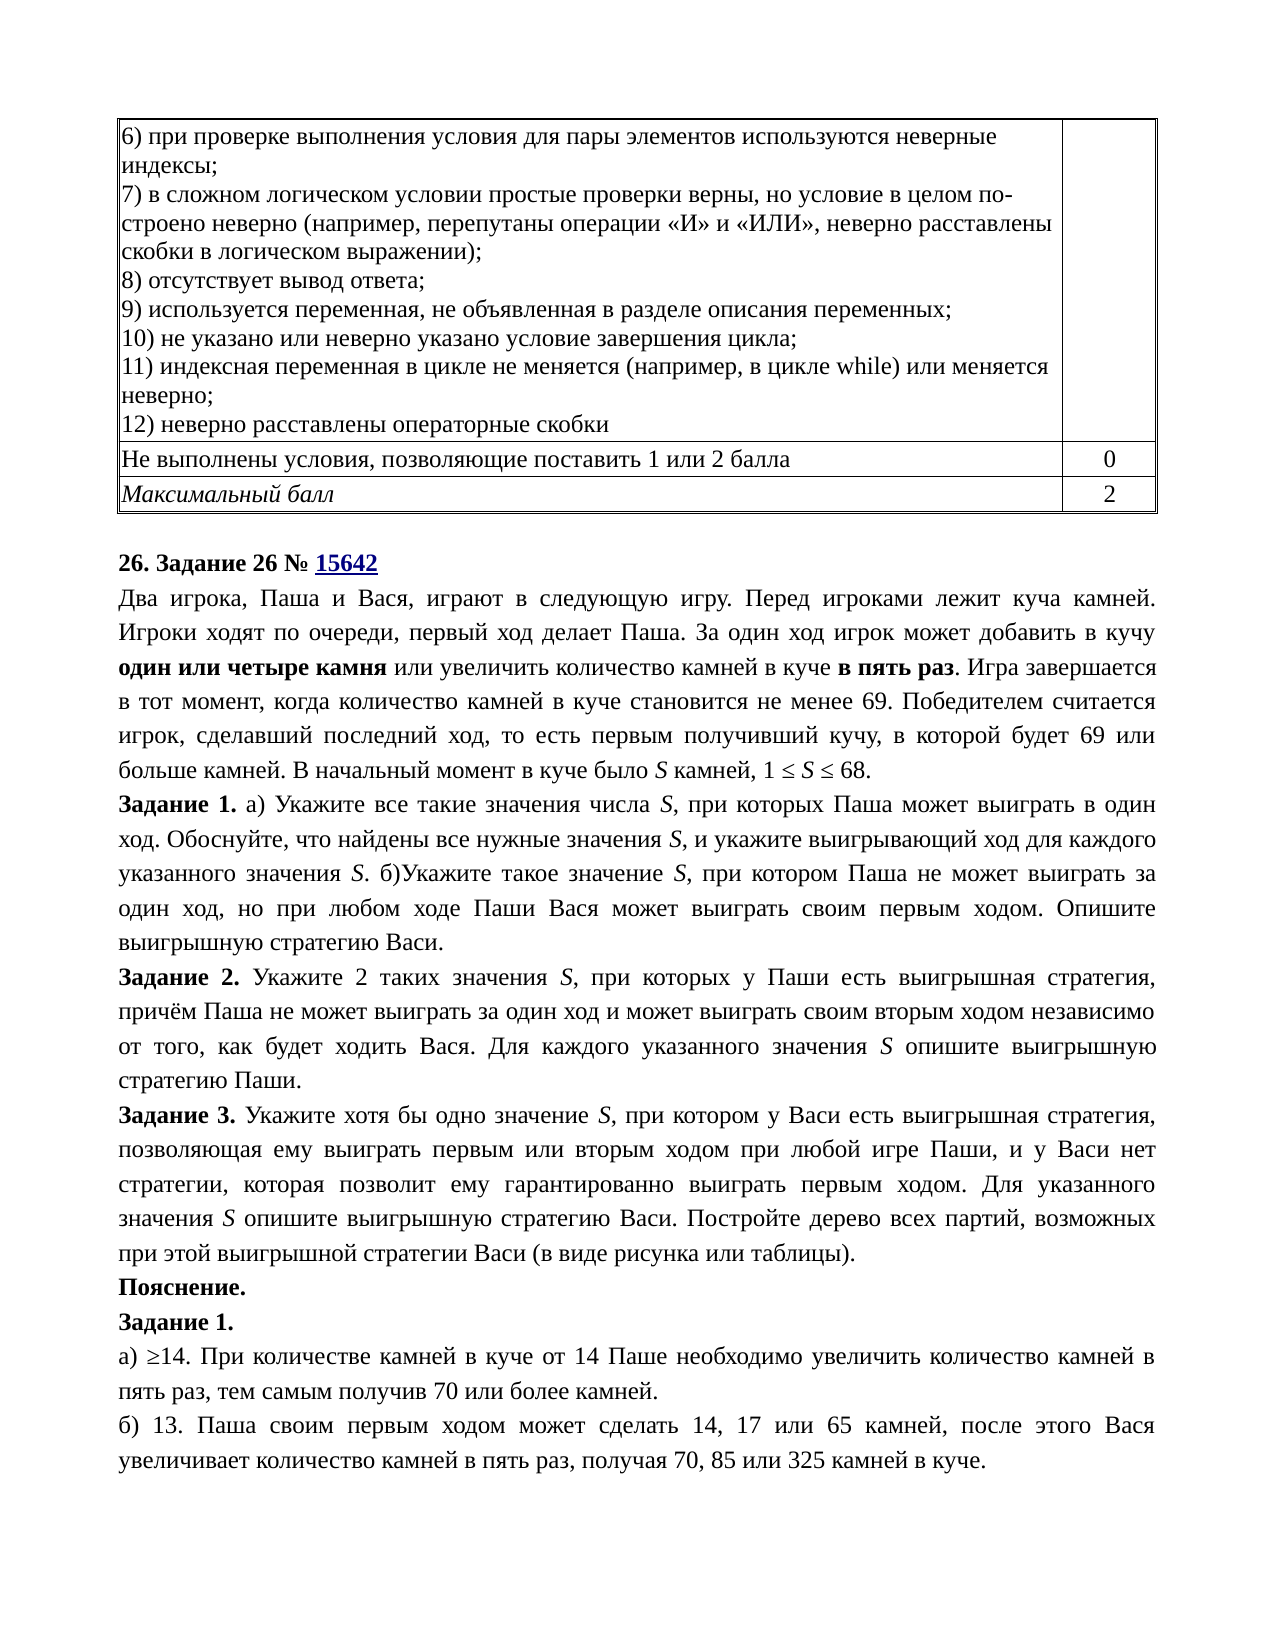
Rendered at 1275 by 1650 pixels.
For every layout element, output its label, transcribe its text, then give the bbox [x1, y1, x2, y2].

text Задание 1. а) Укажите все такие значения числа S, при которых Паша может выиграть в один ход. Обоснуйте, что найдены все нужные значения S, и укажите выигрывающий ход для каждого указанного значения S. б)Укажите такое значение S, при котором Паша не может выиграть за один ход, но при любом ходе Паши Вася может выиграть своим первым ходом. Опишите выигрышную стратегию Васи. [118, 789, 1157, 956]
table_cell [1063, 120, 1155, 441]
table_cell 6) при про­вер­ке вы­пол­не­ния усло­вия для пары эле­мен­тов ис­поль­зу­ют­ся не­вер­ные индексы; 7) в слож­ном ло­ги­че­ском усло­вии про­стые про­вер­ки верны, но усло­вие в целом по­стро­е­но не­вер­но (например, пе­ре­пу­та­ны опе­ра­ции «И» и «ИЛИ», не­вер­но рас­став­ле­ны скоб­ки в ло­ги­че­ском выражении); 8) от­сут­ству­ет вывод ответа; 9) ис­поль­зу­ет­ся переменная, не объ­яв­лен­ная в раз­де­ле опи­са­ния переменных; 10) не ука­за­но или не­вер­но ука­за­но усло­вие за­вер­ше­ния цикла; 11) ин­декс­ная пе­ре­мен­ная в цикле не ме­ня­ет­ся (например, в цикле while) или ме­ня­ет­ся неверно; 12) не­вер­но рас­став­ле­ны опе­ра­тор­ные скобки [120, 120, 1062, 441]
text б) 13. Паша своим первым ходом может сделать 14, 17 или 65 камней, после этого Вася увеличивает количество камней в пять раз, получая 70, 85 или 325 камней в куче. [118, 1410, 1157, 1473]
table_cell 0 [1063, 442, 1155, 476]
table_cell Максимальный балл [120, 477, 1062, 511]
text Задание 2. Укажите 2 таких значения S, при которых у Паши есть выигрышная стратегия, причём Паша не может выиграть за один ход и может выиграть своим вторым ходом независимо от того, как будет ходить Вася. Для каждого указанного значения S опишите выигрышную стратегию Паши. [118, 962, 1157, 1094]
text Два игрока, Паша и Вася, играют в следующую игру. Перед игроками лежит куча камней. Игроки ходят по очереди, первый ход делает Паша. За один ход игрок может добавить в кучу один или четыре камня или увеличить количество камней в куче в пять раз. Игра завершается в тот момент, когда количество камней в куче становится не менее 69. Победителем считается игрок, сделавший последний ход, то есть первым получивший кучу, в которой будет 69 или больше камней. В начальный момент в куче было S камней, 1 ≤ S ≤ 68. [118, 583, 1157, 784]
table_cell 2 [1063, 477, 1155, 511]
text а) ≥14. При количестве камней в куче от 14 Паше необходимо увеличить количество камней в пять раз, тем самым получив 70 или более камней. [118, 1341, 1157, 1404]
text Задание 3. Укажите хотя бы одно значение S, при котором у Васи есть выигрышная стратегия, позволяющая ему выиграть первым или вторым ходом при любой игре Паши, и у Васи нет стратегии, которая позволит ему гарантированно выиграть первым ходом. Для указанного значения S опишите выигрышную стратегию Васи. Постройте дерево всех партий, возможных при этой выигрышной стратегии Васи (в виде рисунка или таблицы). [118, 1100, 1157, 1267]
table_cell Не выполнены условия, позволяющие поставить 1 или 2 балла [120, 442, 1062, 476]
text Пояснение. [118, 1272, 1157, 1301]
text Задание 1. [118, 1307, 1157, 1336]
text 26. Задание 26 № 15642 [118, 548, 1157, 577]
